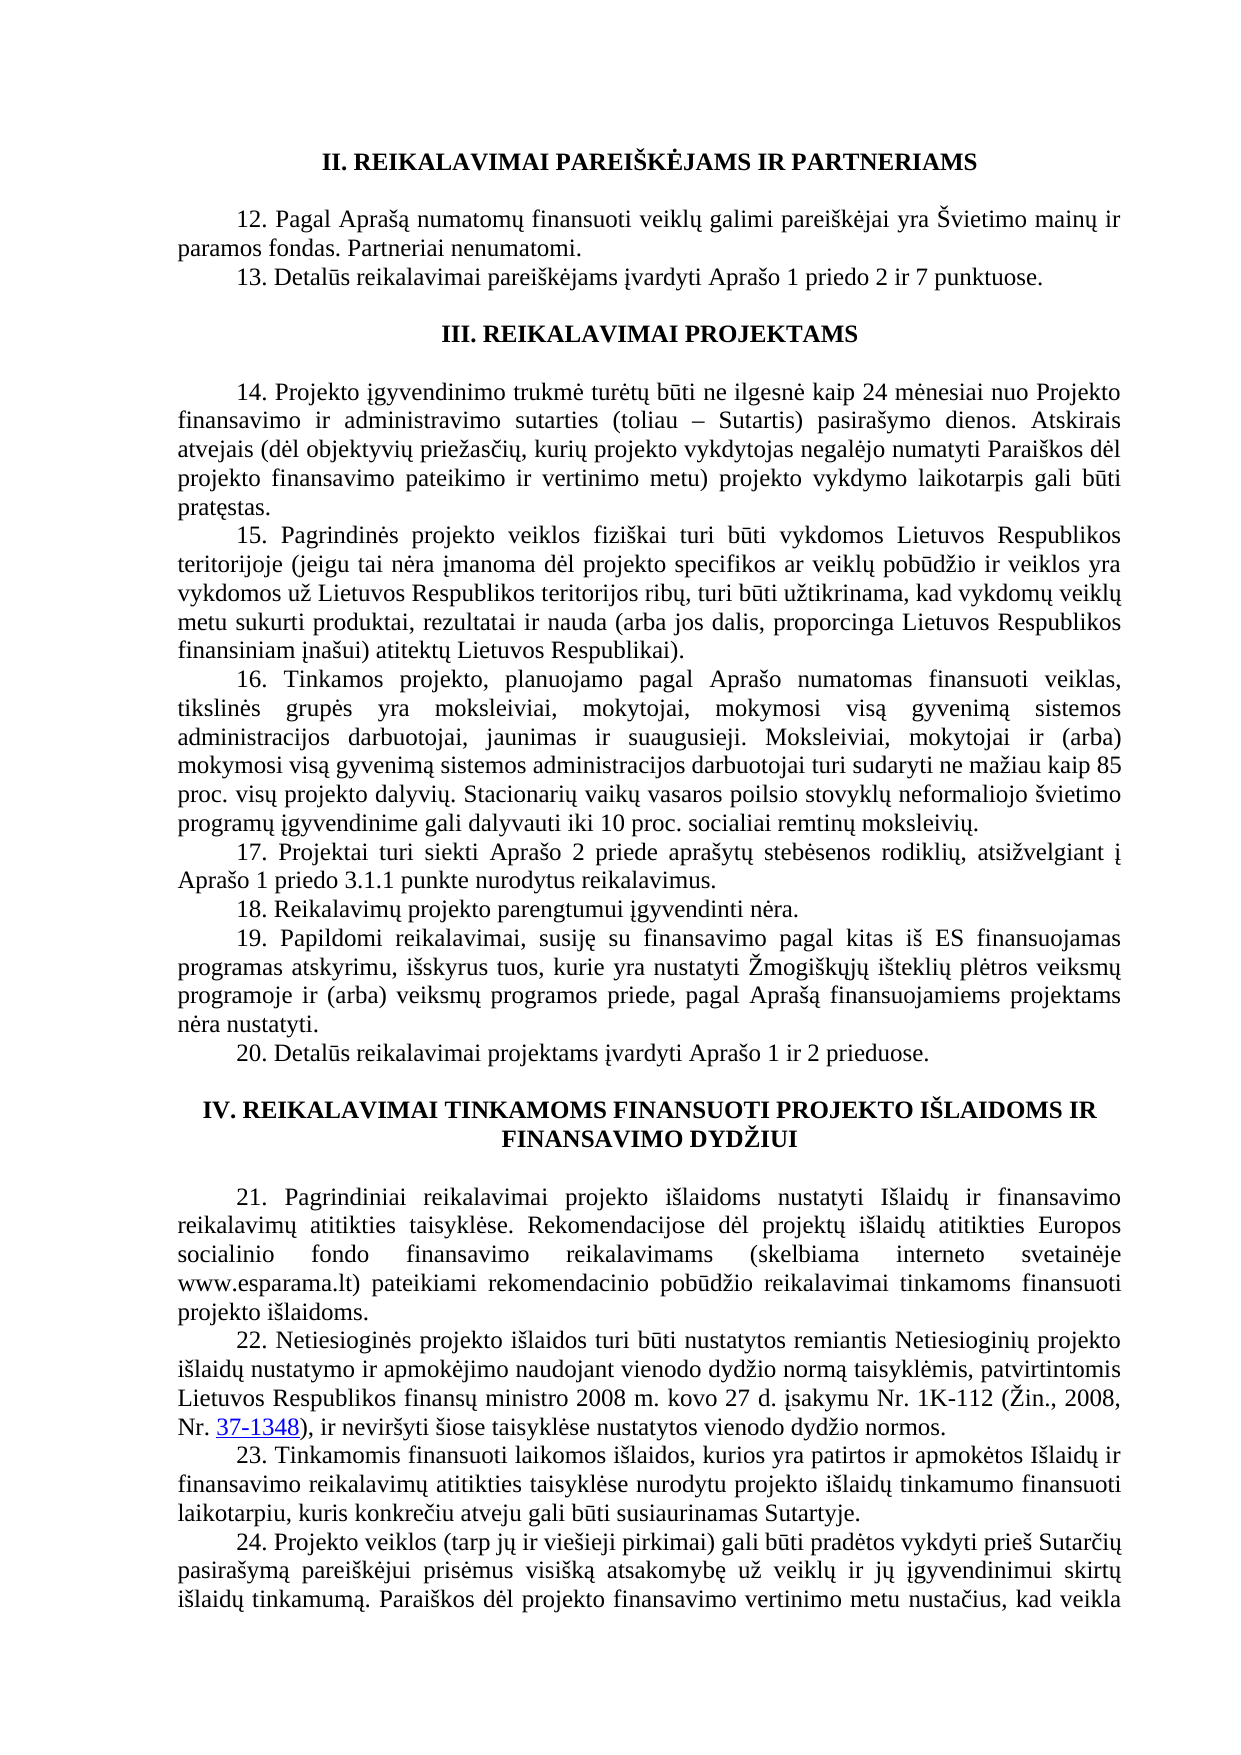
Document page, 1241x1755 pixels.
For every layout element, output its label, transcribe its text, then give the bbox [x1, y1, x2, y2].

text III. Reikalavimai projektams [177, 319, 1122, 348]
text 17. Projektai turi siekti Aprašo 2 priede aprašytų stebėsenos rodiklių, atsižvelgiant į Aprašo 1 priedo 3.1.1 punkte nurodytus reikalavimus. [177, 837, 1122, 894]
text 19. Papildomi reikalavimai, susiję su finansavimo pagal kitas iš ES finansuojamas programas atskyrimu, išskyrus tuos, kurie yra nustatyti Žmogiškųjų išteklių plėtros veiksmų programoje ir (arba) veiksmų programos priede, pagal Aprašą finansuojamiems projektams nėra nustatyti. [177, 923, 1122, 1038]
text 15. Pagrindinės projekto veiklos fiziškai turi būti vykdomos Lietuvos Respublikos teritorijoje (jeigu tai nėra įmanoma dėl projekto specifikos ar veiklų pobūdžio ir veiklos yra vykdomos už Lietuvos Respublikos teritorijos ribų, turi būti užtikrinama, kad vykdomų veiklų metu sukurti produktai, rezultatai ir nauda (arba jos dalis, proporcinga Lietuvos Respublikos finansiniam įnašui) atitektų Lietuvos Respublikai). [177, 521, 1122, 664]
text 16. Tinkamos projekto, planuojamo pagal Aprašo numatomas finansuoti veiklas, tikslinės grupės yra moksleiviai, mokytojai, mokymosi visą gyvenimą sistemos administracijos darbuotojai, jaunimas ir suaugusieji. Moksleiviai, mokytojai ir (arba) mokymosi visą gyvenimą sistemos administracijos darbuotojai turi sudaryti ne mažiau kaip 85 proc. visų projekto dalyvių. Stacionarių vaikų vasaros poilsio stovyklų neformaliojo švietimo programų įgyvendinime gali dalyvauti iki 10 proc. socialiai remtinų moksleivių. [177, 664, 1122, 837]
text 12. Pagal Aprašą numatomų finansuoti veiklų galimi pareiškėjai yra Švietimo mainų ir paramos fondas. Partneriai nenumatomi. [177, 204, 1122, 262]
text 22. Netiesioginės projekto išlaidos turi būti nustatytos remiantis Netiesioginių projekto išlaidų nustatymo ir apmokėjimo naudojant vienodo dydžio normą taisyklėmis, patvirtintomis Lietuvos Respublikos finansų ministro 2008 m. kovo 27 d. įsakymu Nr. 1K-112 (Žin., 2008, Nr. 37-1348), ir neviršyti šiose taisyklėse nustatytos vienodo dydžio normos. [177, 1326, 1122, 1441]
text 20. Detalūs reikalavimai projektams įvardyti Aprašo 1 ir 2 prieduose. [177, 1038, 1122, 1067]
text 23. Tinkamomis finansuoti laikomos išlaidos, kurios yra patirtos ir apmokėtos Išlaidų ir finansavimo reikalavimų atitikties taisyklėse nurodytu projekto išlaidų tinkamumo finansuoti laikotarpiu, kuris konkrečiu atveju gali būti susiaurinamas Sutartyje. [177, 1441, 1122, 1527]
text 13. Detalūs reikalavimai pareiškėjams įvardyti Aprašo 1 priedo 2 ir 7 punktuose. [177, 262, 1122, 291]
text II. REIKALAVIMAI PAREIŠKĖJAMS IR PARTNERIAMS [177, 147, 1122, 176]
text 18. Reikalavimų projekto parengtumui įgyvendinti nėra. [177, 894, 1122, 923]
text IV. REIKALAVIMAI TINKAMOMS FINANSUOTI PROJEKTO IŠLAIDOMS IR FINANSAVIMO DYDŽIUI [177, 1096, 1122, 1153]
text 14. Projekto įgyvendinimo trukmė turėtų būti ne ilgesnė kaip 24 mėnesiai nuo Projekto finansavimo ir administravimo sutarties (toliau – Sutartis) pasirašymo dienos. Atskirais atvejais (dėl objektyvių priežasčių, kurių projekto vykdytojas negalėjo numatyti Paraiškos dėl projekto finansavimo pateikimo ir vertinimo metu) projekto vykdymo laikotarpis gali būti pratęstas. [177, 377, 1122, 521]
text 24. Projekto veiklos (tarp jų ir viešieji pirkimai) gali būti pradėtos vykdyti prieš Sutarčių pasirašymą pareiškėjui prisėmus visišką atsakomybę už veiklų ir jų įgyvendinimui skirtų išlaidų tinkamumą. Paraiškos dėl projekto finansavimo vertinimo metu nustačius, kad veikla [177, 1527, 1122, 1613]
text 21. Pagrindiniai reikalavimai projekto išlaidoms nustatyti Išlaidų ir finansavimo reikalavimų atitikties taisyklėse. Rekomendacijose dėl projektų išlaidų atitikties Europos socialinio fondo finansavimo reikalavimams (skelbiama interneto svetainėje www.esparama.lt) pateikiami rekomendacinio pobūdžio reikalavimai tinkamoms finansuoti projekto išlaidoms. [177, 1182, 1122, 1326]
